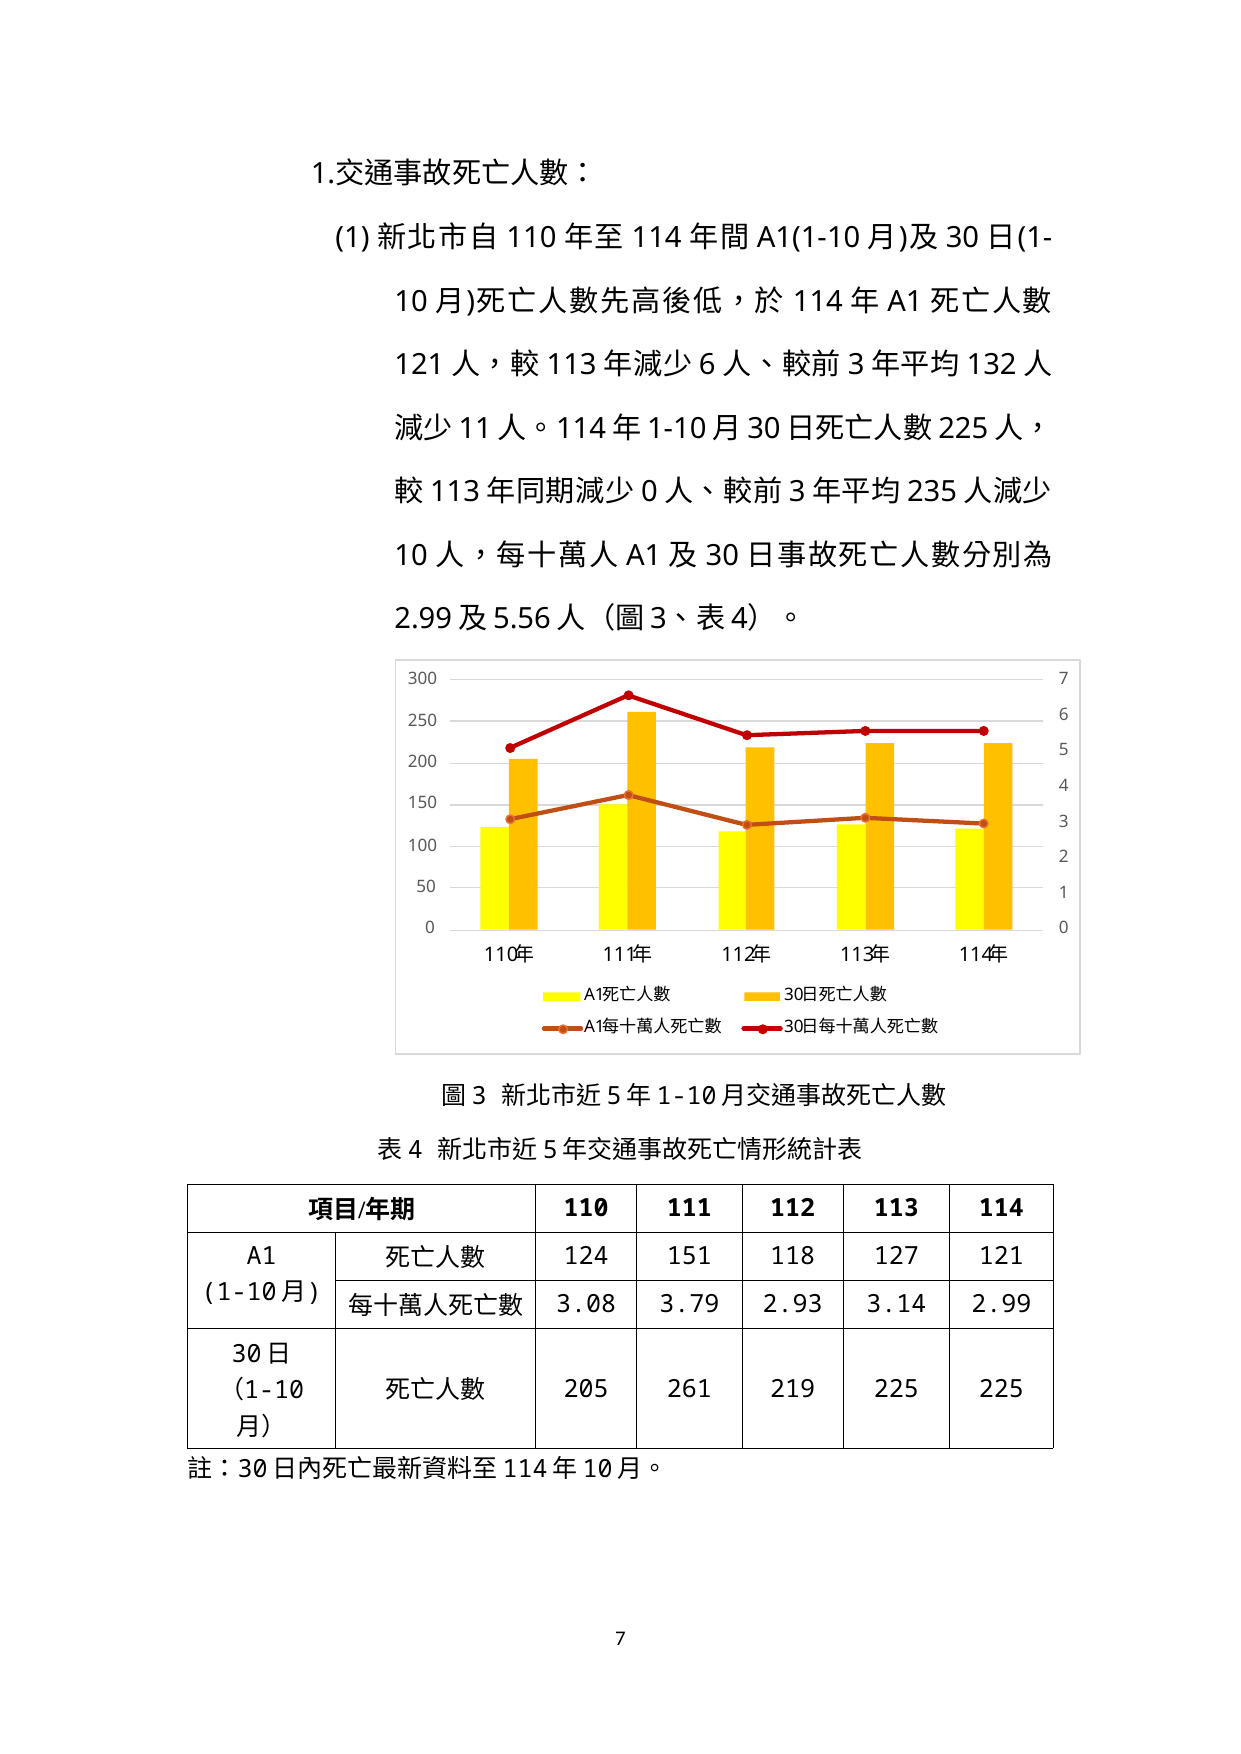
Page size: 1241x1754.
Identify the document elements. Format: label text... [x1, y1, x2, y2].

list 表4 新北市近5年交通事故死亡情形統計表 [187, 1130, 1053, 1166]
table_cell 151 [637, 1233, 742, 1280]
table_cell 死亡人數 [336, 1233, 535, 1280]
list 交通事故死亡人數： [335, 150, 1053, 192]
table_cell 30日 （1-10月） [188, 1329, 335, 1448]
table_cell 3.79 [637, 1281, 742, 1328]
table_cell 死亡人數 [336, 1329, 535, 1448]
list 新北市自110年至114年間A1(1-10月)及30日(1-10月)死亡人數先高後低，於114年A1死亡人數121人，較113年減少6人、較前3年平均132人減少11人。114年1-10月30日死亡人數225人，較113年同期減少0人、較前3年平均235人減少10人，每十萬人A1及30日事故死亡人數分別為2.99及5.56人（圖3、表4）。 [335, 213, 1053, 637]
table_cell 261 [637, 1329, 742, 1448]
table_cell 118 [743, 1233, 843, 1280]
table_cell 每十萬人死亡數 [336, 1281, 535, 1328]
table_cell 225 [844, 1329, 949, 1448]
table_header 113 [844, 1185, 949, 1232]
list 圖3 新北市近5年1-10月交通事故死亡人數 [335, 1075, 1053, 1112]
list 註：30日內死亡最新資料至114年10月。 [187, 1449, 1053, 1484]
table_cell 3.08 [536, 1281, 636, 1328]
table_cell 219 [743, 1329, 843, 1448]
table_header 項目/年期 [188, 1185, 535, 1232]
table_header 111 [637, 1185, 742, 1232]
table_header 112 [743, 1185, 843, 1232]
table_cell 127 [844, 1233, 949, 1280]
table_header 110 [536, 1185, 636, 1232]
table_cell 124 [536, 1233, 636, 1280]
table_header 114 [950, 1185, 1053, 1232]
table_cell 3.14 [844, 1281, 949, 1328]
table_cell 2.93 [743, 1281, 843, 1328]
table_cell 2.99 [950, 1281, 1053, 1328]
table_cell A1 (1-10月) [188, 1233, 335, 1328]
table_cell 225 [950, 1329, 1053, 1448]
table_cell 121 [950, 1233, 1053, 1280]
table_cell 205 [536, 1329, 636, 1448]
